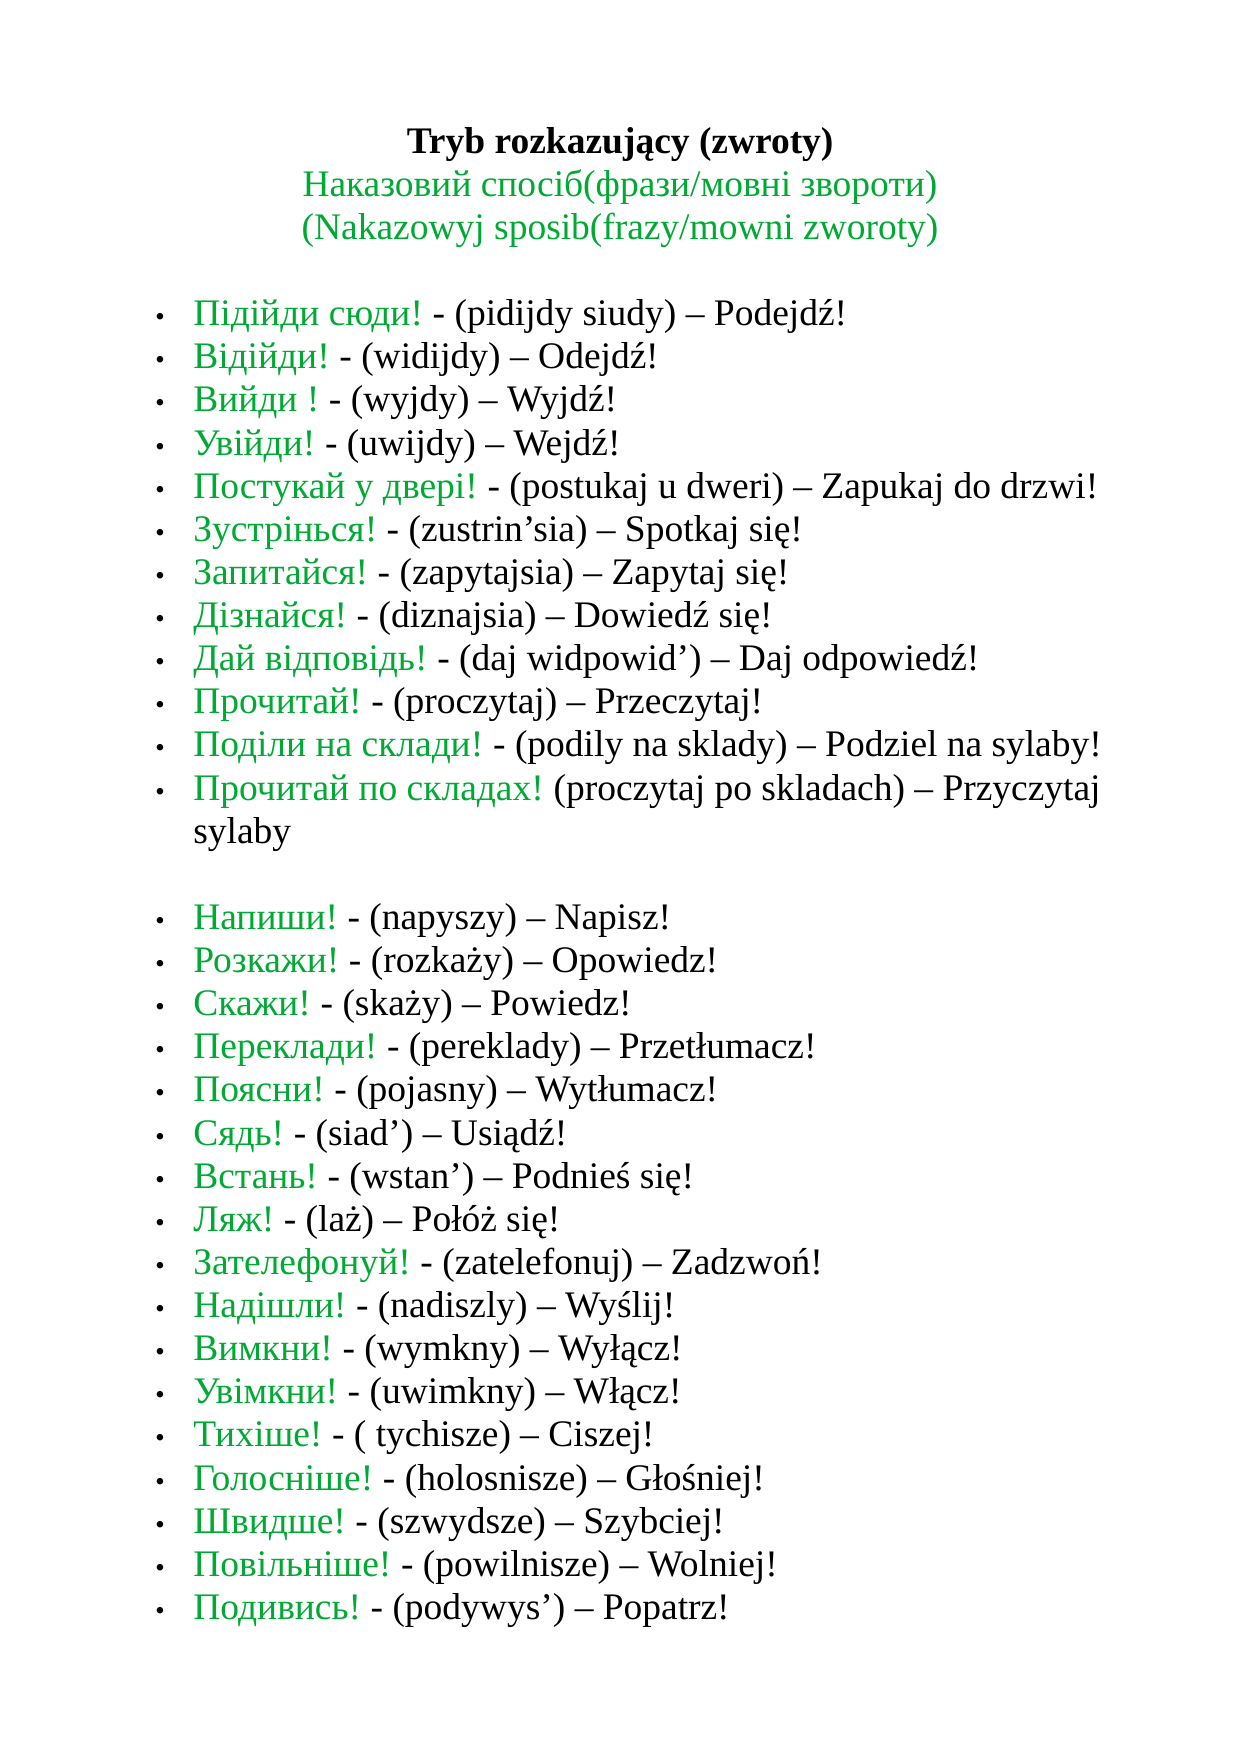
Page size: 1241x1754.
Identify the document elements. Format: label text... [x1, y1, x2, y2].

list Дай відповідь! - (daj widpowid’) – Daj odpowiedź! [156, 636, 1122, 679]
list Прочитай! - (proczytaj) – Przeczytaj! [156, 679, 1122, 722]
list Постукай у двері! - (postukaj u dweri) – Zapukaj do drzwi! [156, 463, 1122, 506]
list Зателефонуй! - (zatelefonuj) – Zadzwoń! [156, 1239, 1122, 1282]
list Подивись! - (podywys’) – Popatrz! [156, 1584, 1122, 1627]
list Скажи! - (skaży) – Powiedz! [156, 981, 1122, 1024]
list Напиши! - (napyszy) – Napisz! [156, 894, 1122, 937]
list Увімкни! - (uwimkny) – Włącz! [156, 1369, 1122, 1412]
list Встань! - (wstan’) – Podnieś się! [156, 1153, 1122, 1196]
list Увійди! - (uwijdy) – Wejdź! [156, 420, 1122, 463]
list Поясни! - (pojasny) – Wytłumacz! [156, 1067, 1122, 1110]
list Підійди сюди! - (pidijdy siudy) – Podejdź! [156, 291, 1122, 334]
list Розкажи! - (rozkaży) – Opowiedz! [156, 937, 1122, 981]
list Ляж! - (laż) – Połóż się! [156, 1196, 1122, 1239]
text (Nakazowyj sposib(frazy/mowni zworoty) [118, 204, 1122, 247]
list Зустрінься! - (zustrin’sia) – Spotkaj się! [156, 506, 1122, 549]
list Сядь! - (siad’) – Usiądź! [156, 1110, 1122, 1153]
list Надішли! - (nadiszly) – Wyślij! [156, 1282, 1122, 1326]
list Повільніше! - (powilnisze) – Wolniej! [156, 1541, 1122, 1584]
list Тихіше! - ( tychisze) – Ciszej! [156, 1412, 1122, 1455]
text Наказовий спосіб(фрази/мовні звороти) [118, 161, 1122, 204]
list Переклади! - (pereklady) – Przetłumacz! [156, 1024, 1122, 1067]
list Поділи на склади! - (podily na sklady) – Podziel na sylaby! [156, 722, 1122, 765]
list Швидше! - (szwydsze) – Szybciej! [156, 1498, 1122, 1541]
list Відійди! - (widijdy) – Odejdź! [156, 334, 1122, 377]
text Tryb rozkazujący (zwroty) [118, 118, 1122, 161]
list Вийди ! - (wyjdy) – Wyjdź! [156, 377, 1122, 420]
list Запитайся! - (zapytajsia) – Zapytaj się! [156, 549, 1122, 592]
list Голосніше! - (holosnisze) – Głośniej! [156, 1455, 1122, 1498]
list Дізнайся! - (diznajsia) – Dowiedź się! [156, 592, 1122, 636]
list Вимкни! - (wymkny) – Wyłącz! [156, 1326, 1122, 1369]
list Прочитай по складах! (proczytaj po skladach) – Przyczytaj sylaby [156, 765, 1122, 851]
